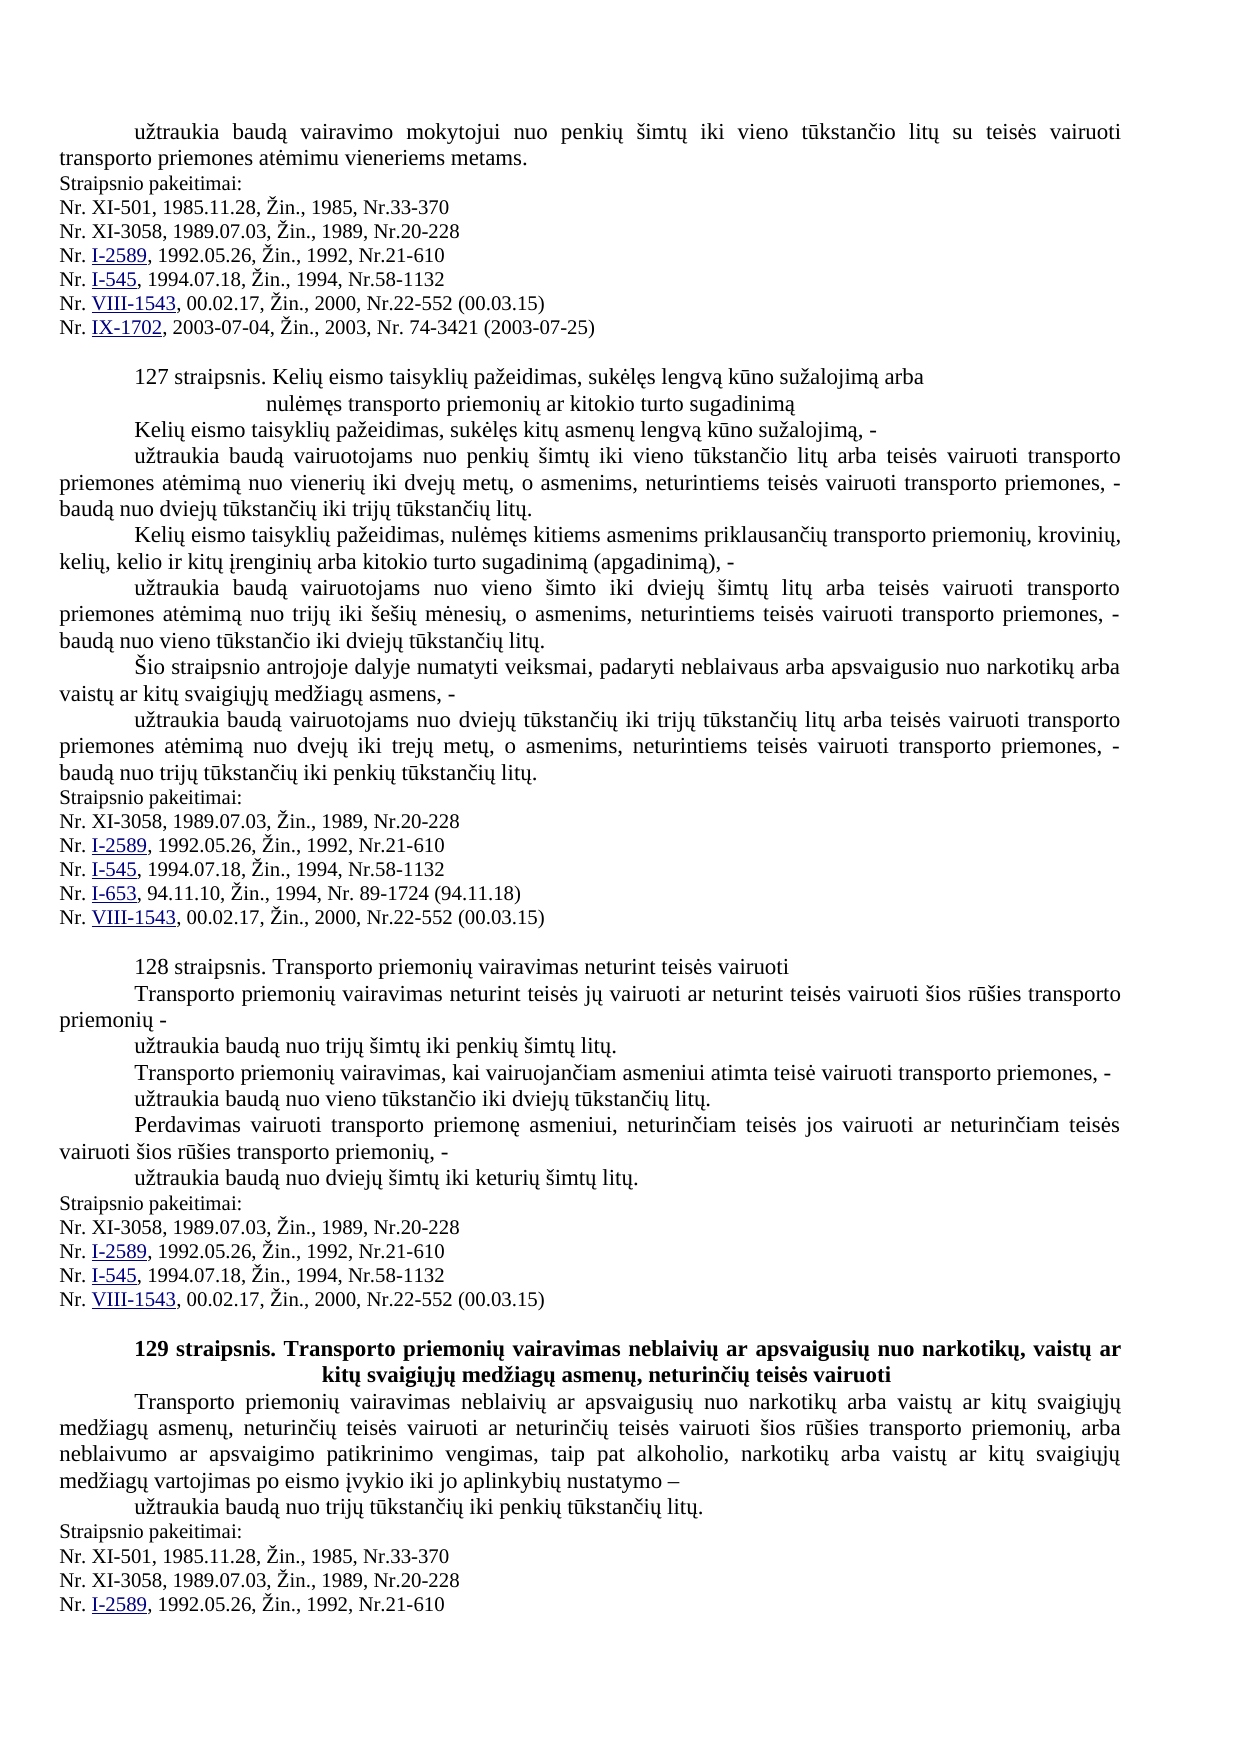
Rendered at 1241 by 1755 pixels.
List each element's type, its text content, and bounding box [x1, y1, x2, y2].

text Transporto priemonių vairavimas, kai vairuojančiam asmeniui atimta teisė vairuoti transporto priemones, - [59, 1059, 1122, 1085]
text užtraukia baudą nuo trijų tūkstančių iki penkių tūkstančių litų. [59, 1493, 1122, 1519]
text užtraukia baudą nuo dviejų šimtų iki keturių šimtų litų. [59, 1164, 1122, 1191]
text Nr. XI-3058, 1989.07.03, Žin., 1989, Nr.20-228 [59, 219, 1122, 243]
text 129 straipsnis. Transporto priemonių vairavimas neblaivių ar apsvaigusių nuo narkotikų, vaistų ar kitų svaigiųjų medžiagų asmenų, neturinčių teisės vairuoti [134, 1335, 1122, 1388]
text Nr. I-2589, 1992.05.26, Žin., 1992, Nr.21-610 [59, 1592, 1122, 1616]
text Transporto priemonių vairavimas neblaivių ar apsvaigusių nuo narkotikų arba vaistų ar kitų svaigiųjų medžiagų asmenų, neturinčių teisės vairuoti ar neturinčių teisės vairuoti šios rūšies transporto priemonių, arba neblaivumo ar apsvaigimo patikrinimo vengimas, taip pat alkoholio, narkotikų arba vaistų ar kitų svaigiųjų medžiagų vartojimas po eismo įvykio iki jo aplinkybių nustatymo – [59, 1388, 1122, 1493]
text Nr. VIII-1543, 00.02.17, Žin., 2000, Nr.22-552 (00.03.15) [59, 291, 1122, 315]
text Nr. I-653, 94.11.10, Žin., 1994, Nr. 89-1724 (94.11.18) [59, 881, 1122, 905]
text Nr. XI-501, 1985.11.28, Žin., 1985, Nr.33-370 [59, 1543, 1122, 1568]
text Nr. VIII-1543, 00.02.17, Žin., 2000, Nr.22-552 (00.03.15) [59, 905, 1122, 929]
text užtraukia baudą nuo trijų šimtų iki penkių šimtų litų. [59, 1032, 1122, 1059]
text Nr. XI-3058, 1989.07.03, Žin., 1989, Nr.20-228 [59, 809, 1122, 833]
text Transporto priemonių vairavimas neturint teisės jų vairuoti ar neturint teisės vairuoti šios rūšies transporto priemonių - [59, 980, 1122, 1032]
text Nr. I-2589, 1992.05.26, Žin., 1992, Nr.21-610 [59, 833, 1122, 857]
text Kelių eismo taisyklių pažeidimas, nulėmęs kitiems asmenims priklausančių transporto priemonių, krovinių, kelių, kelio ir kitų įrenginių arba kitokio turto sugadinimą (apgadinimą), - [59, 521, 1122, 574]
text Perdavimas vairuoti transporto priemonę asmeniui, neturinčiam teisės jos vairuoti ar neturinčiam teisės vairuoti šios rūšies transporto priemonių, - [59, 1112, 1122, 1164]
text Straipsnio pakeitimai: [59, 171, 1122, 195]
text 128 straipsnis. Transporto priemonių vairavimas neturint teisės vairuoti [134, 953, 1122, 980]
text Nr. IX-1702, 2003-07-04, Žin., 2003, Nr. 74-3421 (2003-07-25) [59, 315, 1122, 339]
text užtraukia baudą vairavimo mokytojui nuo penkių šimtų iki vieno tūkstančio litų su teisės vairuoti transporto priemones atėmimu vieneriems metams. [59, 118, 1122, 171]
text Straipsnio pakeitimai: [59, 785, 1122, 809]
text Straipsnio pakeitimai: [59, 1519, 1122, 1543]
text Nr. XI-3058, 1989.07.03, Žin., 1989, Nr.20-228 [59, 1568, 1122, 1592]
text užtraukia baudą vairuotojams nuo penkių šimtų iki vieno tūkstančio litų arba teisės vairuoti transporto priemones atėmimą nuo vienerių iki dvejų metų, o asmenims, neturintiems teisės vairuoti transporto priemones, - baudą nuo dviejų tūkstančių iki trijų tūkstančių litų. [59, 442, 1122, 521]
text Straipsnio pakeitimai: [59, 1191, 1122, 1215]
text Nr. I-545, 1994.07.18, Žin., 1994, Nr.58-1132 [59, 1263, 1122, 1287]
text Nr. I-2589, 1992.05.26, Žin., 1992, Nr.21-610 [59, 1239, 1122, 1263]
text Nr. XI-501, 1985.11.28, Žin., 1985, Nr.33-370 [59, 195, 1122, 219]
text užtraukia baudą vairuotojams nuo dviejų tūkstančių iki trijų tūkstančių litų arba teisės vairuoti transporto priemones atėmimą nuo dvejų iki trejų metų, o asmenims, neturintiems teisės vairuoti transporto priemones, - baudą nuo trijų tūkstančių iki penkių tūkstančių litų. [59, 706, 1122, 785]
text užtraukia baudą vairuotojams nuo vieno šimto iki dviejų šimtų litų arba teisės vairuoti transporto priemones atėmimą nuo trijų iki šešių mėnesių, o asmenims, neturintiems teisės vairuoti transporto priemones, - baudą nuo vieno tūkstančio iki dviejų tūkstančių litų. [59, 574, 1122, 653]
text Nr. I-2589, 1992.05.26, Žin., 1992, Nr.21-610 [59, 243, 1122, 267]
text Šio straipsnio antrojoje dalyje numatyti veiksmai, padaryti neblaivaus arba apsvaigusio nuo narkotikų arba vaistų ar kitų svaigiųjų medžiagų asmens, - [59, 653, 1122, 706]
text Nr. I-545, 1994.07.18, Žin., 1994, Nr.58-1132 [59, 857, 1122, 881]
text 127 straipsnis. Kelių eismo taisyklių pažeidimas, sukėlęs lengvą kūno sužalojimą arba [134, 363, 1122, 390]
text Nr. XI-3058, 1989.07.03, Žin., 1989, Nr.20-228 [59, 1215, 1122, 1239]
text užtraukia baudą nuo vieno tūkstančio iki dviejų tūkstančių litų. [59, 1085, 1122, 1112]
text Kelių eismo taisyklių pažeidimas, sukėlęs kitų asmenų lengvą kūno sužalojimą, - [59, 416, 1122, 442]
text Nr. VIII-1543, 00.02.17, Žin., 2000, Nr.22-552 (00.03.15) [59, 1287, 1122, 1311]
text nulėmęs transporto priemonių ar kitokio turto sugadinimą [266, 390, 1122, 416]
text Nr. I-545, 1994.07.18, Žin., 1994, Nr.58-1132 [59, 267, 1122, 291]
